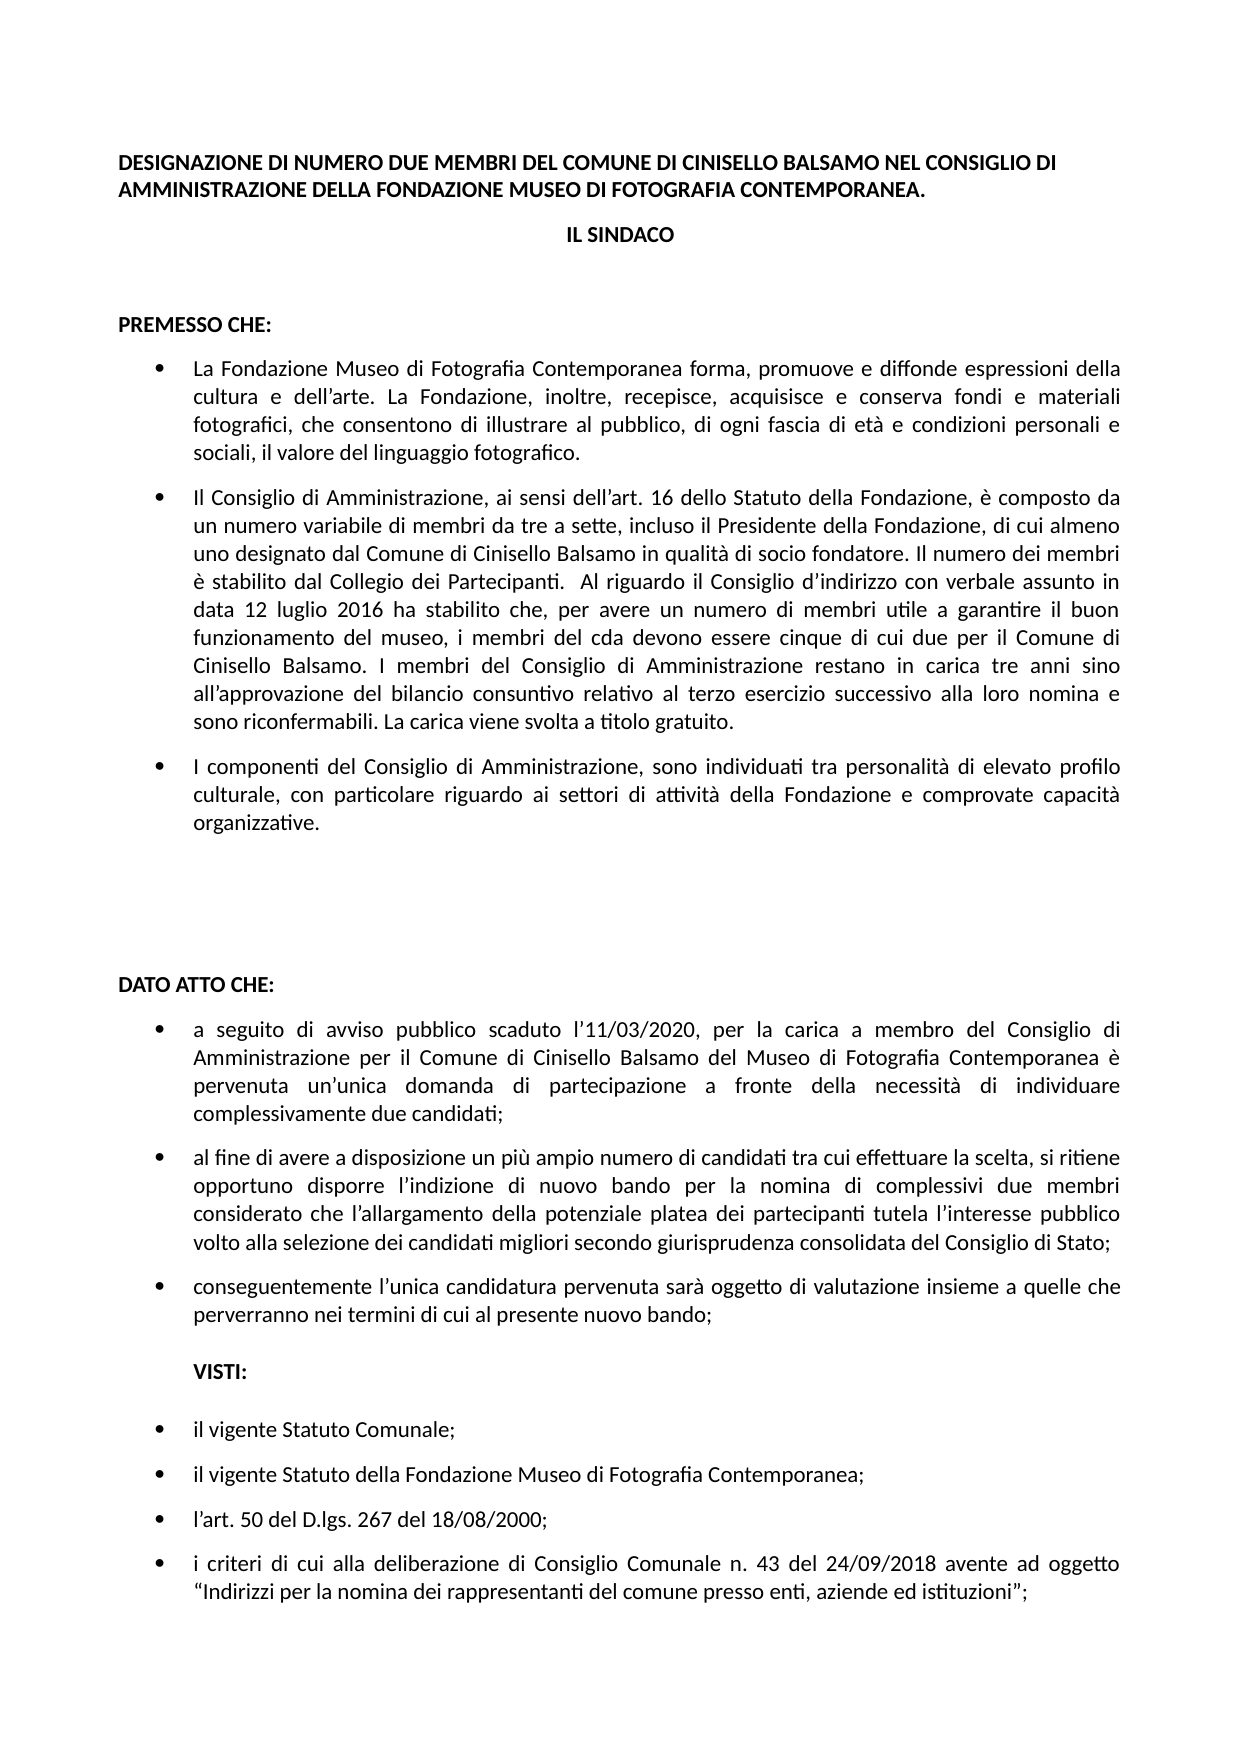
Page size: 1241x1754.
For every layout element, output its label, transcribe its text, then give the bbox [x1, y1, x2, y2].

text DATO ATTO CHE: [118, 970, 1122, 998]
list Il Consiglio di Amministrazione, ai sensi dell’art. 16 dello Statuto della Fondazione, è composto da un numero variabile di membri da tre a sette, incluso il Presidente della Fondazione, di cui almeno uno designato dal Comune di Cinisello Balsamo in qualità di socio fondatore. Il numero dei membri è stabilito dal Collegio dei Partecipanti. Al riguardo il Consiglio d’indirizzo con verbale assunto in data 12 luglio 2016 ha stabilito che, per avere un numero di membri utile a garantire il buon funzionamento del museo, i membri del cda devono essere cinque di cui due per il Comune di Cinisello Balsamo. I membri del Consiglio di Amministrazione restano in carica tre anni sino all’approvazione del bilancio consuntivo relativo al terzo esercizio successivo alla loro nomina e sono riconfermabili. La carica viene svolta a titolo gratuito. [156, 483, 1122, 735]
list al fine di avere a disposizione un più ampio numero di candidati tra cui effettuare la scelta, si ritiene opportuno disporre l’indizione di nuovo bando per la nomina di complessivi due membri considerato che l’allargamento della potenziale platea dei partecipanti tutela l’interesse pubblico volto alla selezione dei candidati migliori secondo giurisprudenza consolidata del Consiglio di Stato; [156, 1143, 1122, 1256]
list La Fondazione Museo di Fotografia Contemporanea forma, promuove e diffonde espressioni della cultura e dell’arte. La Fondazione, inoltre, recepisce, acquisisce e conserva fondi e materiali fotografici, che consentono di illustrare al pubblico, di ogni fascia di età e condizioni personali e sociali, il valore del linguaggio fotografico. [156, 354, 1122, 466]
list il vigente Statuto della Fondazione Museo di Fotografia Contemporanea; [156, 1460, 1122, 1488]
list conseguentemente l’unica candidatura pervenuta sarà oggetto di valutazione insieme a quelle che perverranno nei termini di cui al presente nuovo bando; [156, 1272, 1122, 1328]
list I componenti del Consiglio di Amministrazione, sono individuati tra personalità di elevato profilo culturale, con particolare riguardo ai settori di attività della Fondazione e comprovate capacità organizzative. [156, 752, 1122, 836]
text PREMESSO CHE: [118, 310, 1122, 338]
list il vigente Statuto Comunale; [156, 1415, 1122, 1443]
text IL SINDACO [118, 220, 1122, 248]
text DESIGNAZIONE DI NUMERO DUE MEMBRI DEL COMUNE DI CINISELLO BALSAMO NEL CONSIGLIO DI AMMINISTRAZIONE DELLA FONDAZIONE MUSEO DI FOTOGRAFIA CONTEMPORANEA. [118, 148, 1122, 204]
list l’art. 50 del D.lgs. 267 del 18/08/2000; [156, 1505, 1122, 1533]
list i criteri di cui alla deliberazione di Consiglio Comunale n. 43 del 24/09/2018 avente ad oggetto “Indirizzi per la nomina dei rappresentanti del comune presso enti, aziende ed istituzioni”; [156, 1549, 1122, 1606]
text VISTI: [193, 1357, 1122, 1385]
list a seguito di avviso pubblico scaduto l’11/03/2020, per la carica a membro del Consiglio di Amministrazione per il Comune di Cinisello Balsamo del Museo di Fotografia Contemporanea è pervenuta un’unica domanda di partecipazione a fronte della necessità di individuare complessivamente due candidati; [156, 1015, 1122, 1127]
